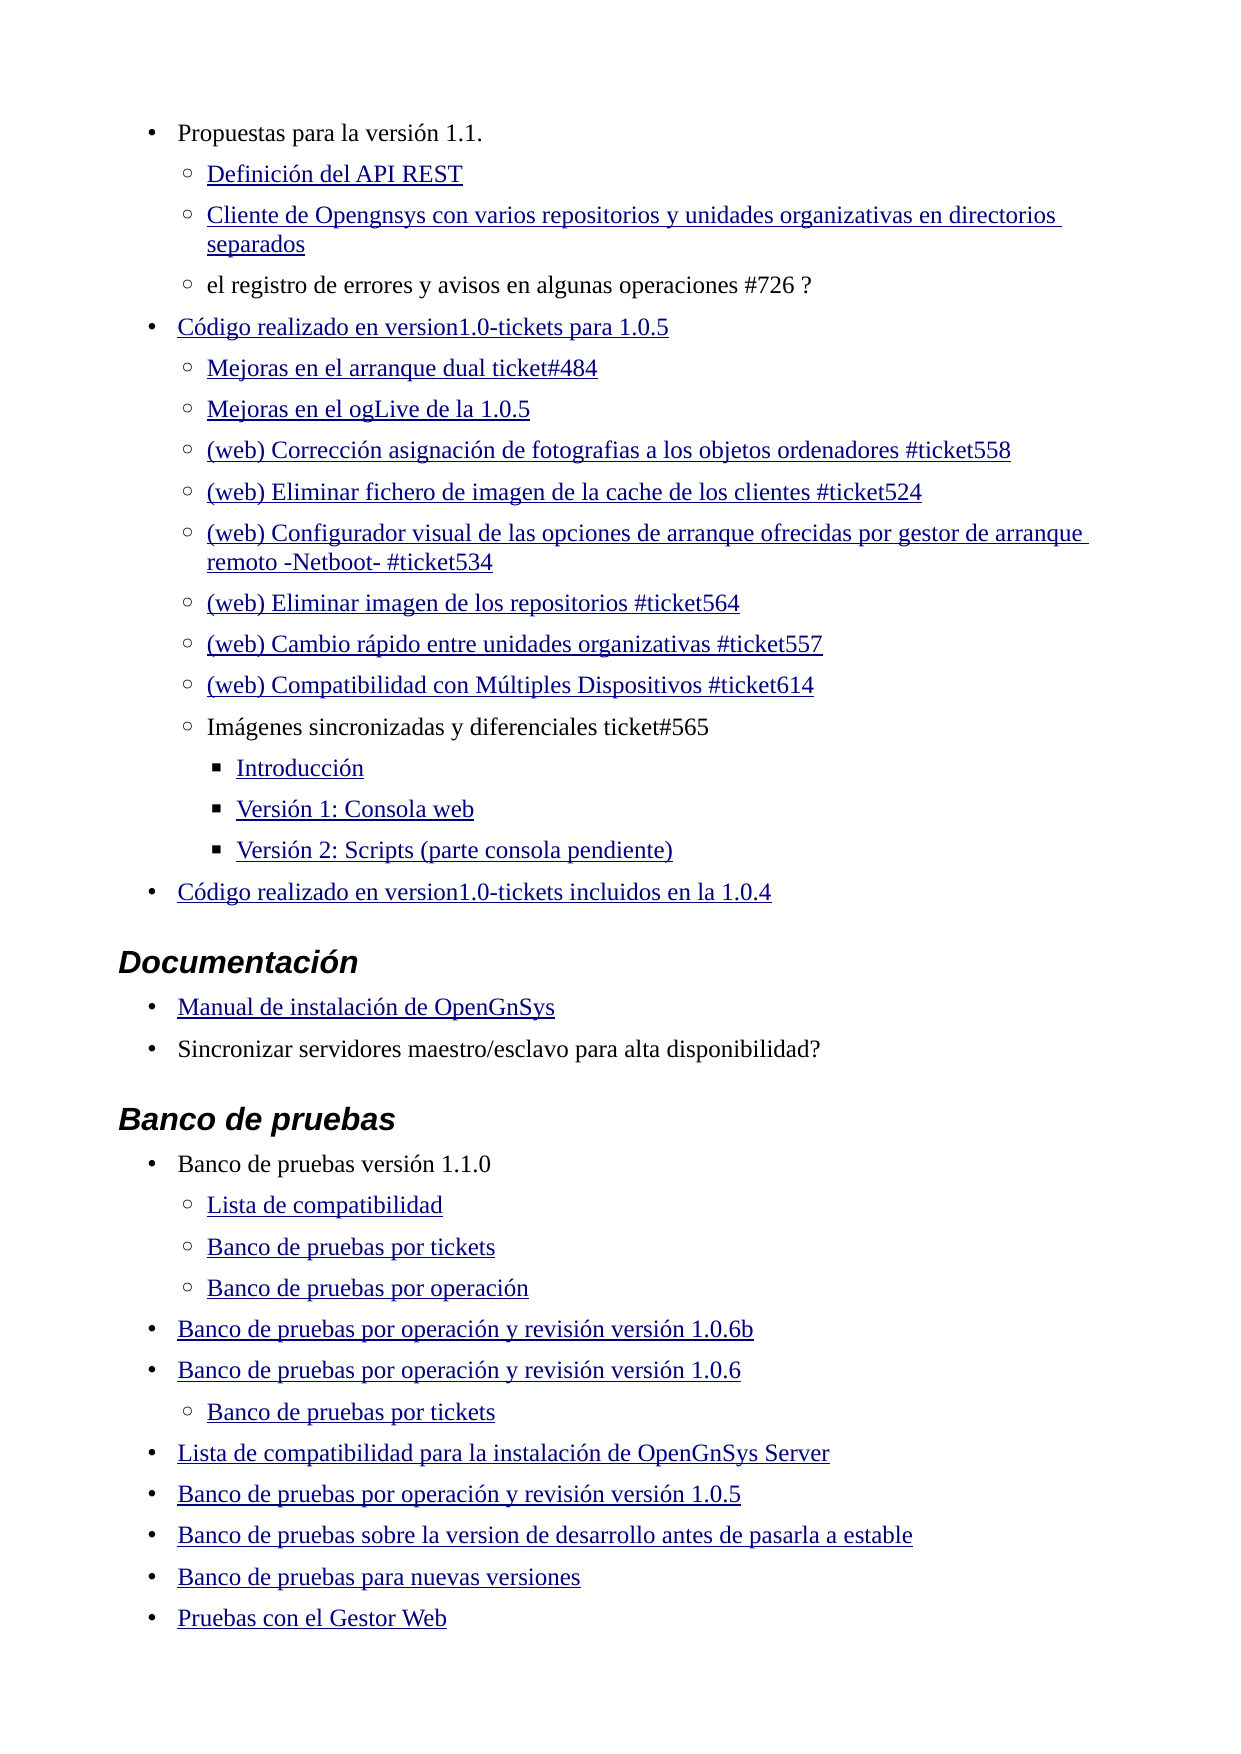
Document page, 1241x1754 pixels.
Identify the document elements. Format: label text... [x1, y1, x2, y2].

list (web) Cambio rápido entre unidades organizativas #ticket557 [177, 629, 1122, 658]
list (web) Configurador visual de las opciones de arranque ofrecidas por gestor de arranque remoto -Netboot- #ticket534 [177, 518, 1122, 576]
list Cliente de Opengnsys con varios repositorios y unidades organizativas en directorios separados [177, 201, 1122, 258]
list Definición del API REST [177, 159, 1122, 188]
list Banco de pruebas por operación y revisión versión 1.0.6 [148, 1356, 1122, 1384]
list Banco de pruebas para nuevas versiones [148, 1562, 1122, 1591]
list (web) Eliminar imagen de los repositorios #ticket564 [177, 588, 1122, 617]
list Banco de pruebas por operación y revisión versión 1.0.6b [148, 1314, 1122, 1343]
list Versión 1: Consola web [207, 794, 1122, 823]
list Banco de pruebas por tickets [177, 1397, 1122, 1426]
list Banco de pruebas versión 1.1.0 [148, 1149, 1122, 1178]
list Mejoras en el ogLive de la 1.0.5 [177, 394, 1122, 423]
list Banco de pruebas sobre la version de desarrollo antes de pasarla a estable [148, 1521, 1122, 1549]
list Código realizado en version1.0-tickets incluidos en la 1.0.4 [148, 877, 1122, 906]
list Mejoras en el arranque dual ticket#484 [177, 353, 1122, 382]
list (web) Compatibilidad con Múltiples Dispositivos #ticket614 [177, 671, 1122, 699]
subtitle Banco de pruebas [118, 1100, 1122, 1137]
list Banco de pruebas por operación [177, 1273, 1122, 1302]
subtitle Documentación [118, 943, 1122, 980]
list Pruebas con el Gestor Web [148, 1603, 1122, 1632]
list Versión 2: Scripts (parte consola pendiente) [207, 836, 1122, 864]
list Manual de instalación de OpenGnSys [148, 992, 1122, 1021]
list el registro de errores y avisos en algunas operaciones #726 ? [177, 271, 1122, 299]
list Lista de compatibilidad para la instalación de OpenGnSys Server [148, 1438, 1122, 1467]
list Banco de pruebas por operación y revisión versión 1.0.5 [148, 1479, 1122, 1508]
list Imágenes sincronizadas y diferenciales ticket#565 [177, 712, 1122, 741]
list (web) Eliminar fichero de imagen de la cache de los clientes #ticket524 [177, 477, 1122, 506]
list Propuestas para la versión 1.1. [148, 118, 1122, 147]
list Sincronizar servidores maestro/esclavo para alta disponibilidad? [148, 1034, 1122, 1062]
list Banco de pruebas por tickets [177, 1232, 1122, 1261]
list Código realizado en version1.0-tickets para 1.0.5 [148, 312, 1122, 341]
list Introducción [207, 753, 1122, 782]
list (web) Corrección asignación de fotografias a los objetos ordenadores #ticket558 [177, 436, 1122, 464]
list Lista de compatibilidad [177, 1191, 1122, 1219]
